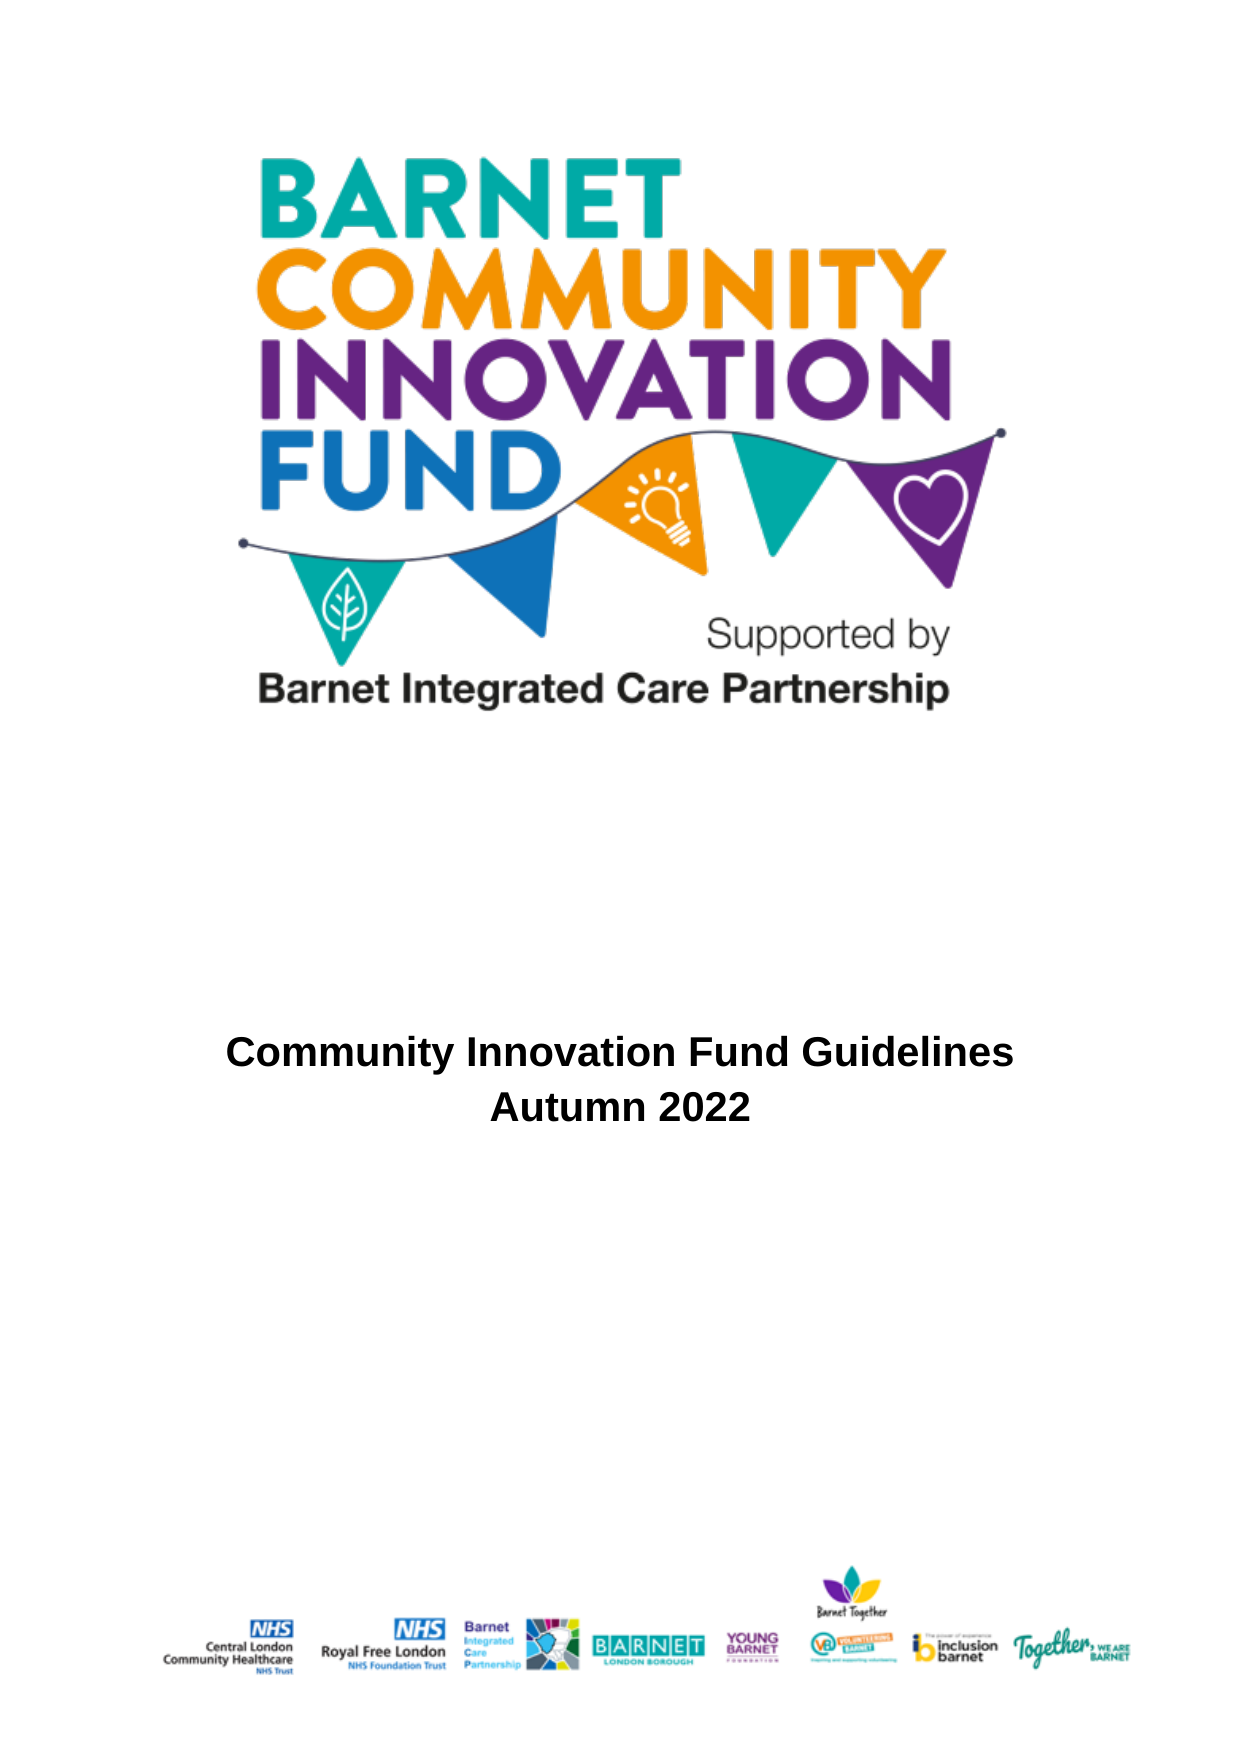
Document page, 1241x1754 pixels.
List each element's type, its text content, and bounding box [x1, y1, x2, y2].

text Community Innovation Fund Guidelines Autumn 2022 [150, 1027, 1090, 1130]
